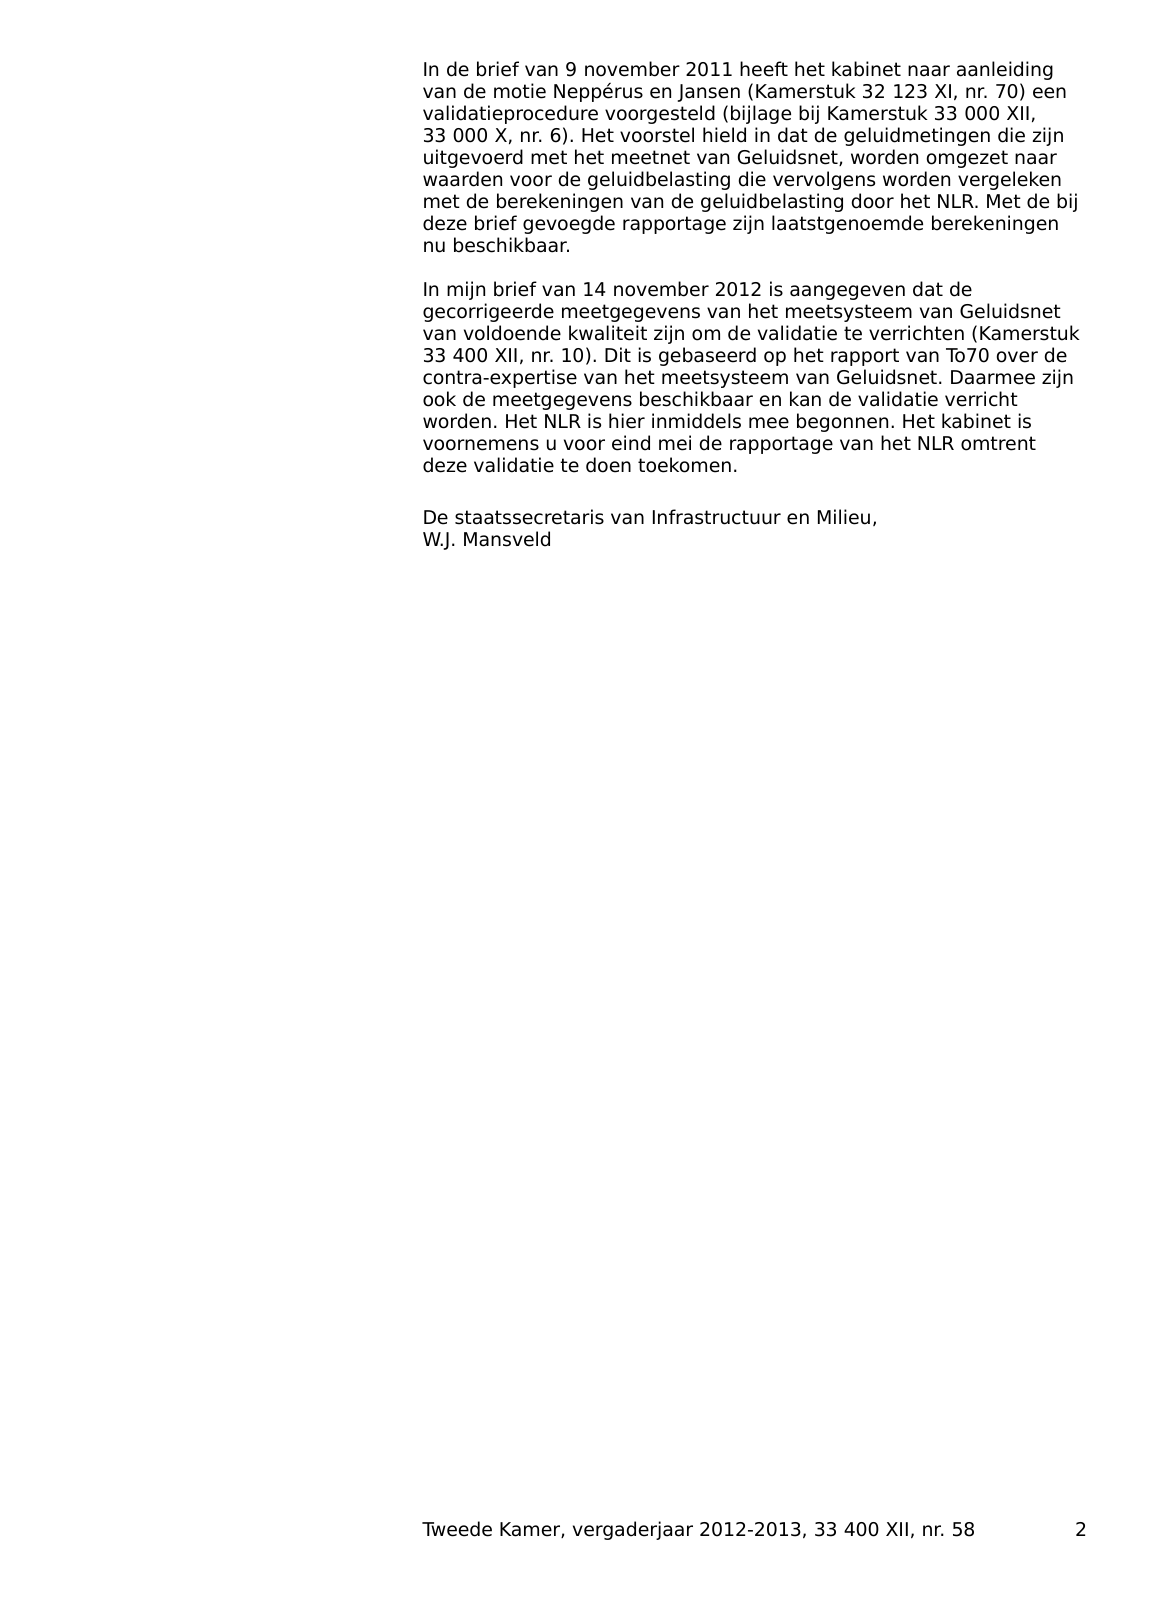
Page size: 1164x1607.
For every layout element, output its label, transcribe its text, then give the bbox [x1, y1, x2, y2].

text De staatssecretaris van Infrastructuur en Milieu, W.J. Mansveld [422, 507, 1087, 551]
text In mijn brief van 14 november 2012 is aangegeven dat de gecorrigeerde meetgegevens van het meetsysteem van Geluidsnet van voldoende kwaliteit zijn om de validatie te verrichten (Kamerstuk 33 400 XII, nr. 10). Dit is gebaseerd op het rapport van To70 over de contra-expertise van het meetsysteem van Geluidsnet. Daarmee zijn ook de meetgegevens beschikbaar en kan de validatie verricht worden. Het NLR is hier inmiddels mee begonnen. Het kabinet is voornemens u voor eind mei de rapportage van het NLR omtrent deze validatie te doen toekomen. [422, 279, 1087, 477]
text In de brief van 9 november 2011 heeft het kabinet naar aanleiding van de motie Neppérus en Jansen (Kamerstuk 32 123 XI, nr. 70) een validatieprocedure voorgesteld (bijlage bij Kamerstuk 33 000 XII, 33 000 X, nr. 6). Het voorstel hield in dat de geluidmetingen die zijn uitgevoerd met het meetnet van Geluidsnet, worden omgezet naar waarden voor de geluidbelasting die vervolgens worden vergeleken met de berekeningen van de geluidbelasting door het NLR. Met de bij deze brief gevoegde rapportage zijn laatstgenoemde berekeningen nu beschikbaar. [422, 59, 1087, 257]
